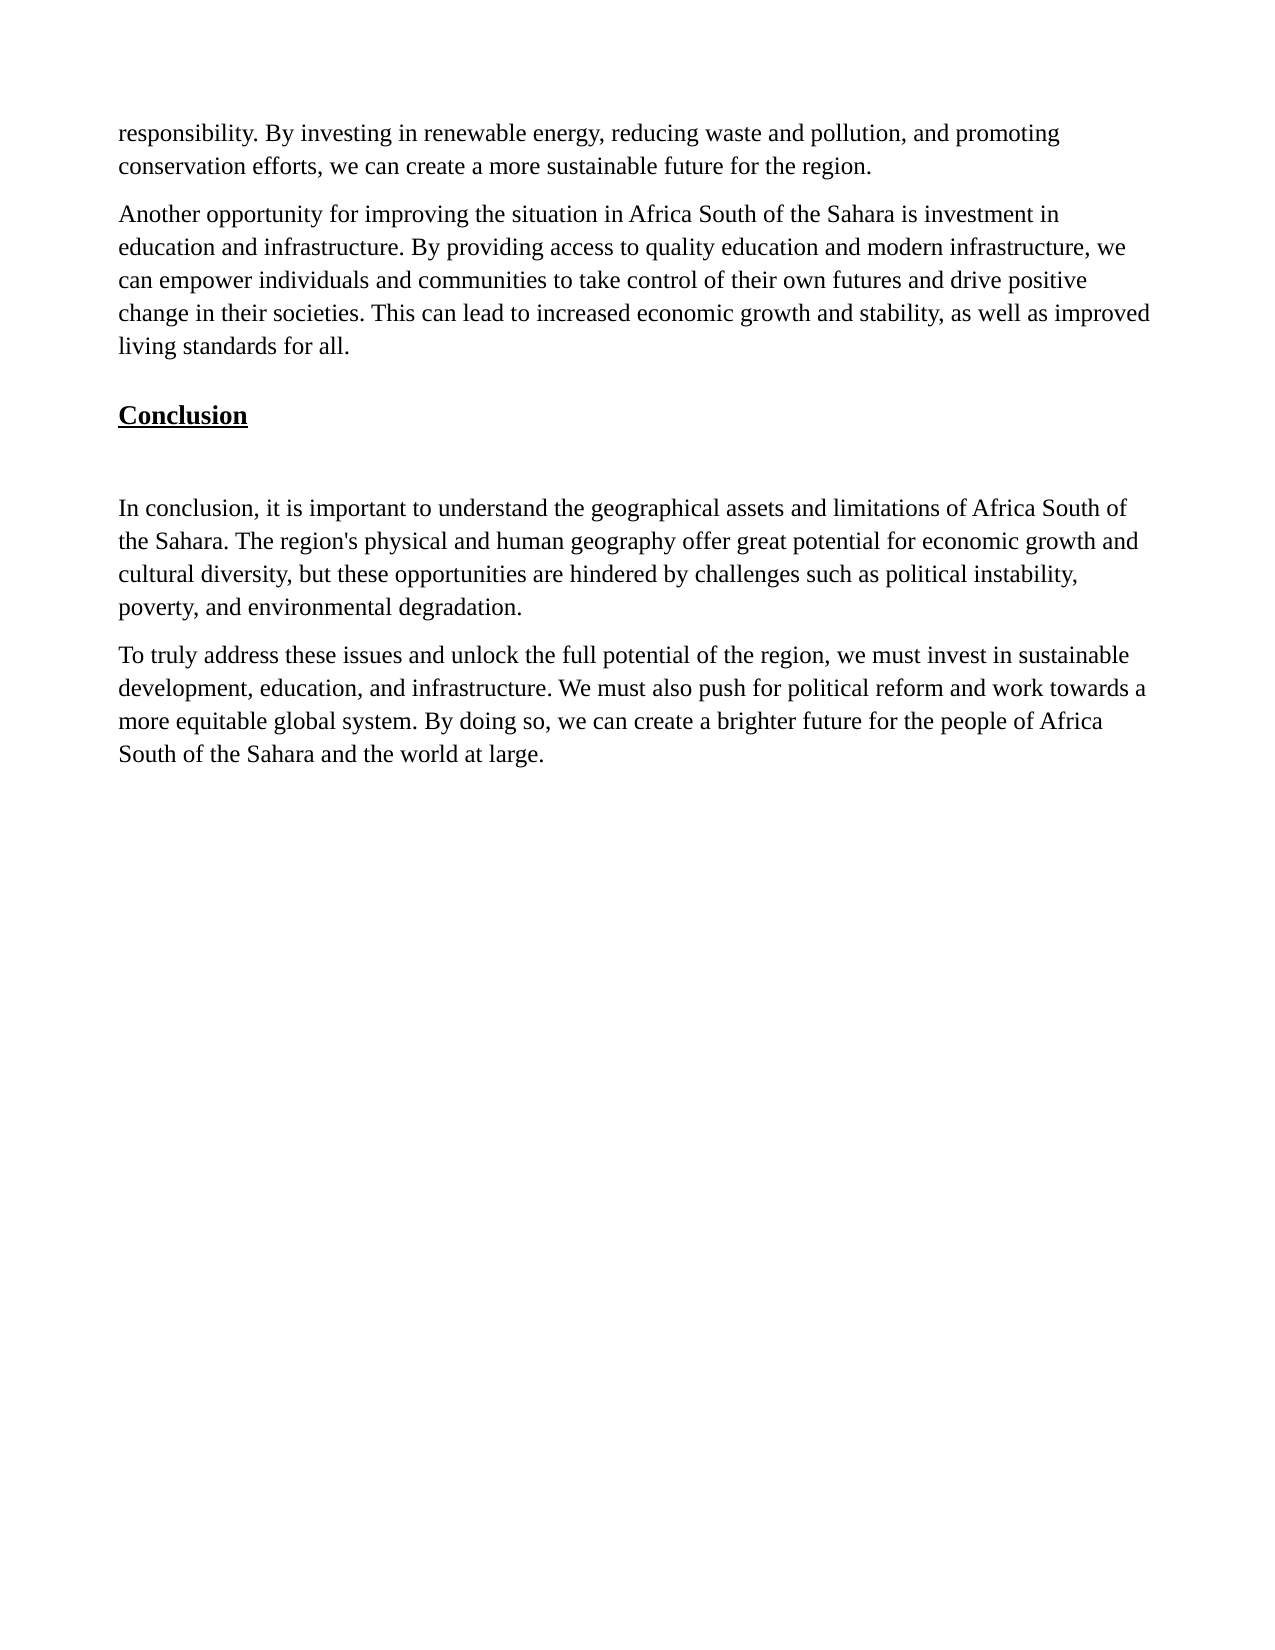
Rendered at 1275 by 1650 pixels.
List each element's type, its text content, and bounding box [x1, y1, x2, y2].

text responsibility. By investing in renewable energy, reducing waste and pollution, and promoting conservation efforts, we can create a more sustainable future for the region. [118, 118, 1157, 180]
text In conclusion, it is important to understand the geographical assets and limitations of Africa South of the Sahara. The region's physical and human geography offer great potential for economic growth and cultural diversity, but these opportunities are hindered by challenges such as political instability, poverty, and environmental degradation. [118, 493, 1157, 621]
text To truly address these issues and unlock the full potential of the region, we must invest in sustainable development, education, and infrastructure. We must also push for political reform and work towards a more equitable global system. By doing so, we can create a brighter future for the people of Africa South of the Sahara and the world at large. [118, 640, 1157, 768]
subtitle Conclusion [118, 399, 1157, 430]
text Another opportunity for improving the situation in Africa South of the Sahara is investment in education and infrastructure. By providing access to quality education and modern infrastructure, we can empower individuals and communities to take control of their own futures and drive positive change in their societies. This can lead to increased economic growth and stability, as well as improved living standards for all. [118, 199, 1157, 359]
